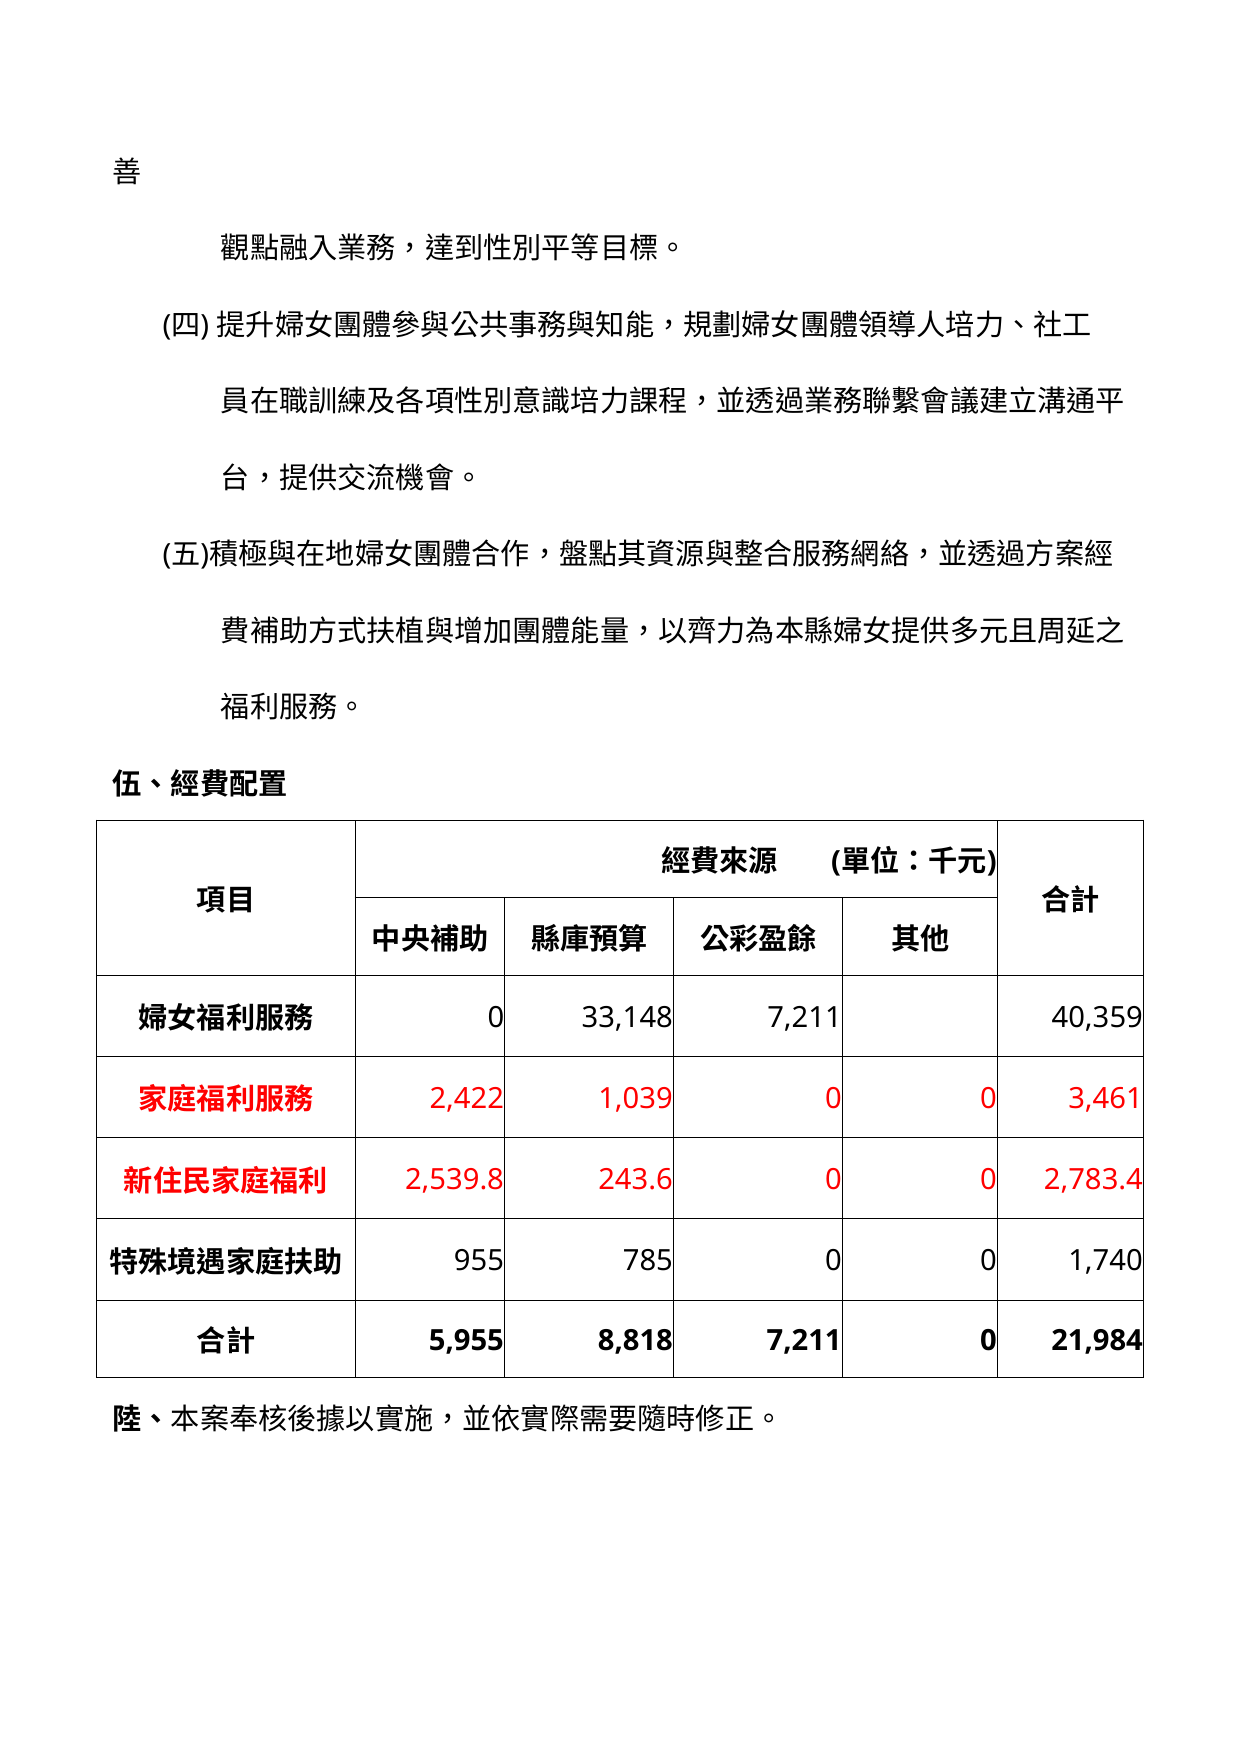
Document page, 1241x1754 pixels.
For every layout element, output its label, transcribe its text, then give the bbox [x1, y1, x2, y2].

table_cell [843, 976, 997, 1056]
table_cell 0 [674, 1138, 842, 1218]
table_cell 0 [356, 976, 504, 1056]
table_cell 中央補助 [356, 898, 504, 974]
table_cell 5,955 [356, 1301, 504, 1377]
table_cell 其他 [843, 898, 997, 974]
text 台，提供交流機會。 [112, 437, 1128, 514]
table_cell 243.6 [505, 1138, 673, 1218]
table_header 項目 [97, 821, 355, 974]
table_cell 33,148 [505, 976, 673, 1056]
table_cell 785 [505, 1219, 673, 1299]
text (四) 提升婦女團體參與公共事務與知能，規劃婦女團體領導人培力、社工 [112, 284, 1128, 361]
text 善 [112, 131, 1128, 208]
table_cell 0 [674, 1057, 842, 1137]
table_cell 新住民家庭福利 [97, 1138, 355, 1218]
text 費補助方式扶植與增加團體能量，以齊力為本縣婦女提供多元且周延之 [112, 590, 1128, 667]
table_cell 21,984 [998, 1301, 1143, 1377]
table_cell 合計 [97, 1301, 355, 1377]
text (五)積極與在地婦女團體合作，盤點其資源與整合服務網絡，並透過方案經 [112, 514, 1128, 590]
table_cell 8,818 [505, 1301, 673, 1377]
table_cell 0 [843, 1057, 997, 1137]
table_cell 2,783.4 [998, 1138, 1143, 1218]
table_cell 婦女福利服務 [97, 976, 355, 1056]
table_cell 2,422 [356, 1057, 504, 1137]
table_cell 1,039 [505, 1057, 673, 1137]
table_cell 2,539.8 [356, 1138, 504, 1218]
table_cell 40,359 [998, 976, 1143, 1056]
table_cell 0 [843, 1301, 997, 1377]
table_cell 7,211 [674, 1301, 842, 1377]
text 陸、本案奉核後據以實施，並依實際需要隨時修正。 [112, 1378, 1128, 1454]
table_cell 特殊境遇家庭扶助 [97, 1219, 355, 1299]
text 伍、經費配置 [112, 743, 1128, 819]
table_cell 0 [843, 1138, 997, 1218]
table_cell 家庭福利服務 [97, 1057, 355, 1137]
table_cell 0 [674, 1219, 842, 1299]
text 福利服務。 [112, 667, 1128, 743]
table_cell 1,740 [998, 1219, 1143, 1299]
text 員在職訓練及各項性別意識培力課程，並透過業務聯繫會議建立溝通平 [112, 361, 1128, 437]
table_header 合計 [998, 821, 1143, 974]
table_cell 公彩盈餘 [674, 898, 842, 974]
table_cell 3,461 [998, 1057, 1143, 1137]
table_cell 7,211 [674, 976, 842, 1056]
table_header 經費來源 (單位：千元) [356, 821, 997, 897]
text 觀點融入業務，達到性別平等目標。 [112, 208, 1128, 284]
table_cell 955 [356, 1219, 504, 1299]
table_cell 縣庫預算 [505, 898, 673, 974]
table_cell 0 [843, 1219, 997, 1299]
